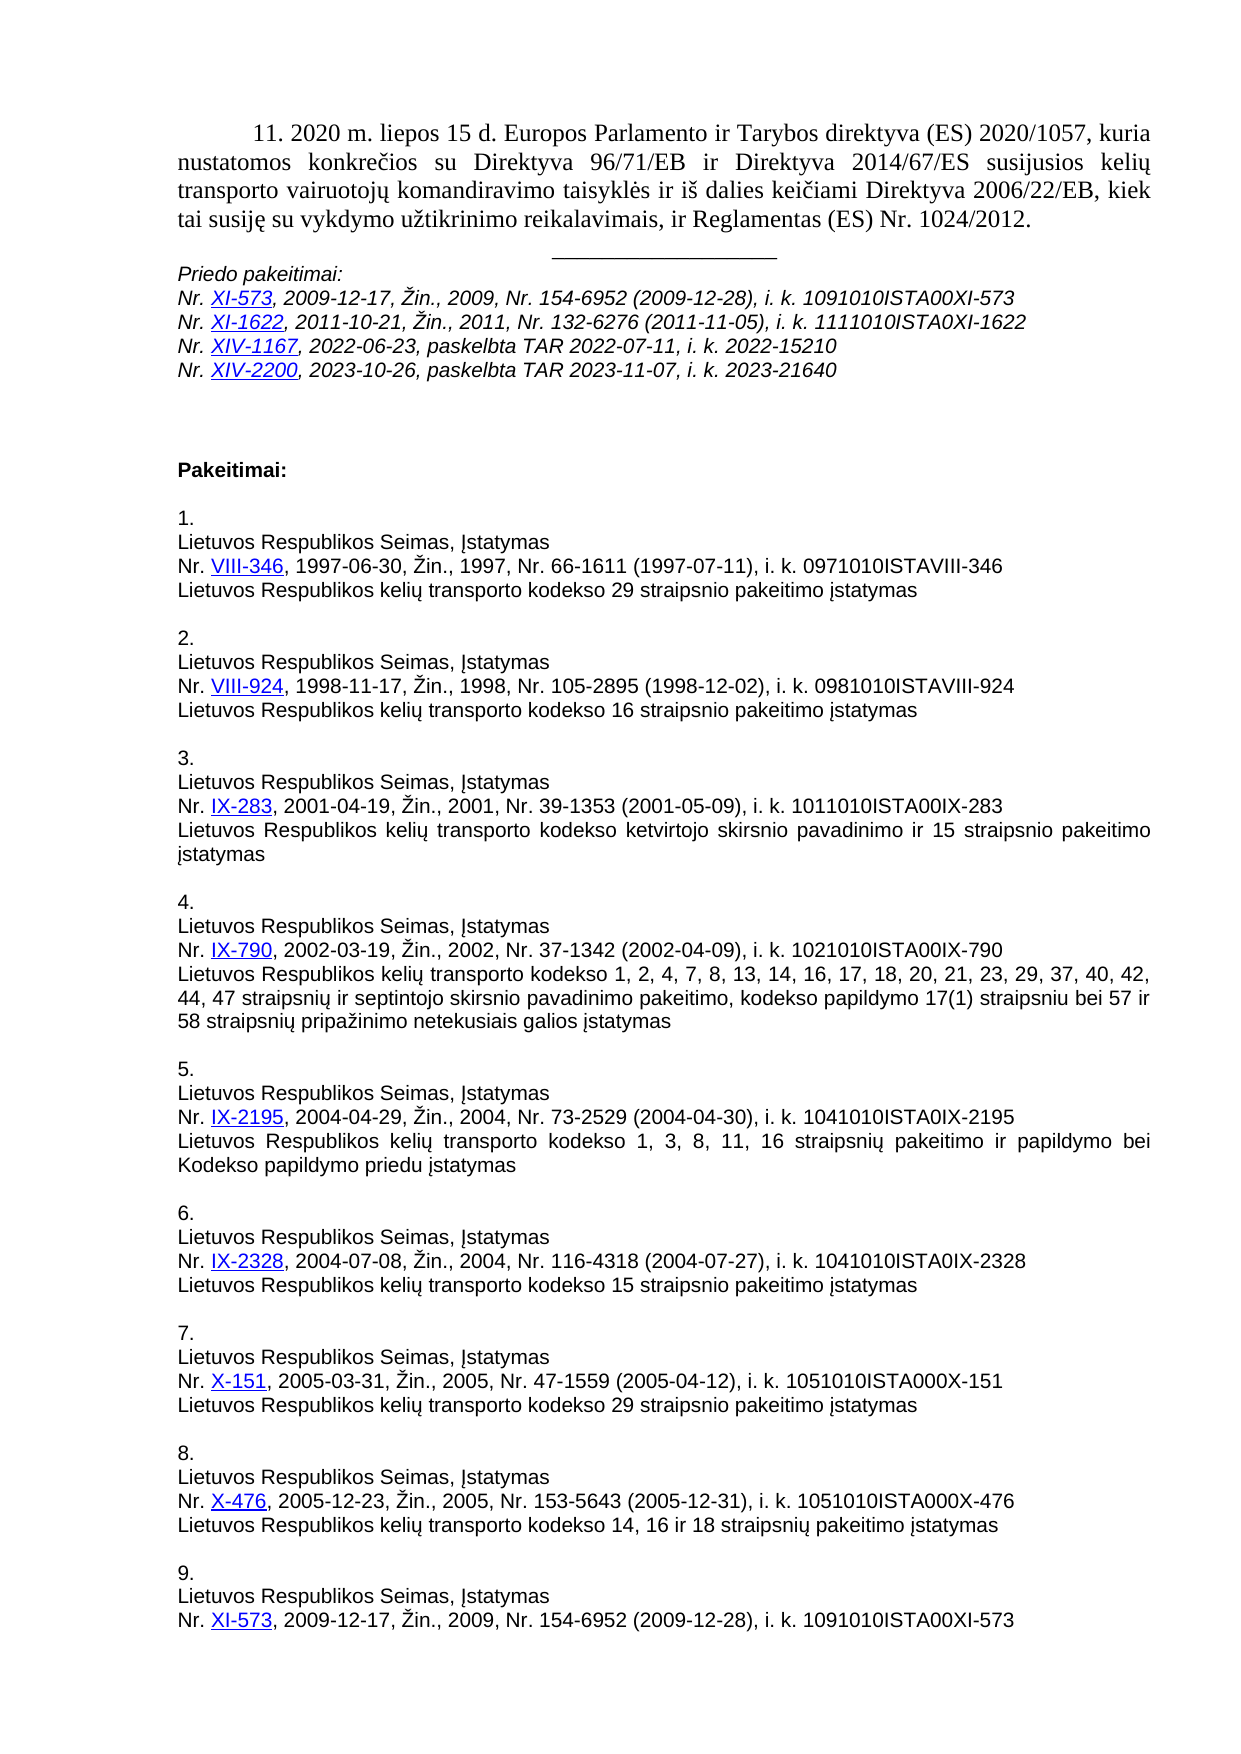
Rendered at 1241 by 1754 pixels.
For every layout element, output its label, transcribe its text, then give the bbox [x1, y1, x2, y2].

text Nr. XI-1622, 2011-10-21, Žin., 2011, Nr. 132-6276 (2011-11-05), i. k. 1111010ISTA0XI-1622 [177, 310, 1152, 334]
text Pakeitimai: [177, 458, 1152, 482]
text Nr. IX-283, 2001-04-19, Žin., 2001, Nr. 39-1353 (2001-05-09), i. k. 1011010ISTA00IX-283 [177, 794, 1152, 818]
text Lietuvos Respublikos kelių transporto kodekso ketvirtojo skirsnio pavadinimo ir 15 straipsnio pakeitimo įstatymas [177, 818, 1152, 866]
text 7. [177, 1321, 1152, 1345]
text Lietuvos Respublikos kelių transporto kodekso 16 straipsnio pakeitimo įstatymas [177, 698, 1152, 722]
text Lietuvos Respublikos Seimas, Įstatymas [177, 1464, 1152, 1488]
text Nr. VIII-346, 1997-06-30, Žin., 1997, Nr. 66-1611 (1997-07-11), i. k. 0971010ISTAVIII-346 [177, 554, 1152, 578]
text 5. [177, 1057, 1152, 1081]
text 1. [177, 506, 1152, 530]
text Lietuvos Respublikos Seimas, Įstatymas [177, 530, 1152, 554]
text Lietuvos Respublikos Seimas, Įstatymas [177, 1584, 1152, 1608]
text __________________ [177, 233, 1152, 262]
text 9. [177, 1560, 1152, 1584]
text Nr. IX-790, 2002-03-19, Žin., 2002, Nr. 37-1342 (2002-04-09), i. k. 1021010ISTA00IX-790 [177, 937, 1152, 961]
text Lietuvos Respublikos Seimas, Įstatymas [177, 913, 1152, 937]
text Nr. XIV-1167, 2022-06-23, paskelbta TAR 2022-07-11, i. k. 2022-15210 [177, 334, 1152, 358]
text Lietuvos Respublikos Seimas, Įstatymas [177, 650, 1152, 674]
text Nr. XIV-2200, 2023-10-26, paskelbta TAR 2023-11-07, i. k. 2023-21640 [177, 358, 1152, 382]
text Lietuvos Respublikos kelių transporto kodekso 15 straipsnio pakeitimo įstatymas [177, 1273, 1152, 1297]
text Priedo pakeitimai: [177, 262, 1152, 286]
text Nr. VIII-924, 1998-11-17, Žin., 1998, Nr. 105-2895 (1998-12-02), i. k. 0981010ISTAVIII-924 [177, 674, 1152, 698]
text 4. [177, 889, 1152, 913]
text Nr. IX-2328, 2004-07-08, Žin., 2004, Nr. 116-4318 (2004-07-27), i. k. 1041010ISTA0IX-2328 [177, 1249, 1152, 1273]
text Nr. IX-2195, 2004-04-29, Žin., 2004, Nr. 73-2529 (2004-04-30), i. k. 1041010ISTA0IX-2195 [177, 1105, 1152, 1129]
text Nr. XI-573, 2009-12-17, Žin., 2009, Nr. 154-6952 (2009-12-28), i. k. 1091010ISTA00XI-573 [177, 286, 1152, 310]
text Nr. X-151, 2005-03-31, Žin., 2005, Nr. 47-1559 (2005-04-12), i. k. 1051010ISTA000X-151 [177, 1369, 1152, 1393]
text Lietuvos Respublikos Seimas, Įstatymas [177, 1081, 1152, 1105]
text Lietuvos Respublikos kelių transporto kodekso 29 straipsnio pakeitimo įstatymas [177, 1393, 1152, 1417]
text 2. [177, 626, 1152, 650]
text Nr. X-476, 2005-12-23, Žin., 2005, Nr. 153-5643 (2005-12-31), i. k. 1051010ISTA000X-476 [177, 1488, 1152, 1512]
text 6. [177, 1201, 1152, 1225]
text Lietuvos Respublikos kelių transporto kodekso 29 straipsnio pakeitimo įstatymas [177, 578, 1152, 602]
text Lietuvos Respublikos kelių transporto kodekso 14, 16 ir 18 straipsnių pakeitimo įstatymas [177, 1512, 1152, 1536]
text 8. [177, 1441, 1152, 1464]
text Lietuvos Respublikos Seimas, Įstatymas [177, 770, 1152, 794]
text 11. 2020 m. liepos 15 d. Europos Parlamento ir Tarybos direktyva (ES) 2020/1057, kuria nustatomos konkrečios su Direktyva 96/71/EB ir Direktyva 2014/67/ES susijusios kelių transporto vairuotojų komandiravimo taisyklės ir iš dalies keičiami Direktyva 2006/22/EB, kiek tai susiję su vykdymo užtikrinimo reikalavimais, ir Reglamentas (ES) Nr. 1024/2012. [177, 118, 1152, 233]
text Nr. XI-573, 2009-12-17, Žin., 2009, Nr. 154-6952 (2009-12-28), i. k. 1091010ISTA00XI-573 [177, 1608, 1152, 1632]
text Lietuvos Respublikos kelių transporto kodekso 1, 2, 4, 7, 8, 13, 14, 16, 17, 18, 20, 21, 23, 29, 37, 40, 42, 44, 47 straipsnių ir septintojo skirsnio pavadinimo pakeitimo, kodekso papildymo 17(1) straipsniu bei 57 ir 58 straipsnių pripažinimo netekusiais galios įstatymas [177, 961, 1152, 1033]
text 3. [177, 746, 1152, 770]
text Lietuvos Respublikos kelių transporto kodekso 1, 3, 8, 11, 16 straipsnių pakeitimo ir papildymo bei Kodekso papildymo priedu įstatymas [177, 1129, 1152, 1177]
text Lietuvos Respublikos Seimas, Įstatymas [177, 1225, 1152, 1249]
text Lietuvos Respublikos Seimas, Įstatymas [177, 1345, 1152, 1369]
